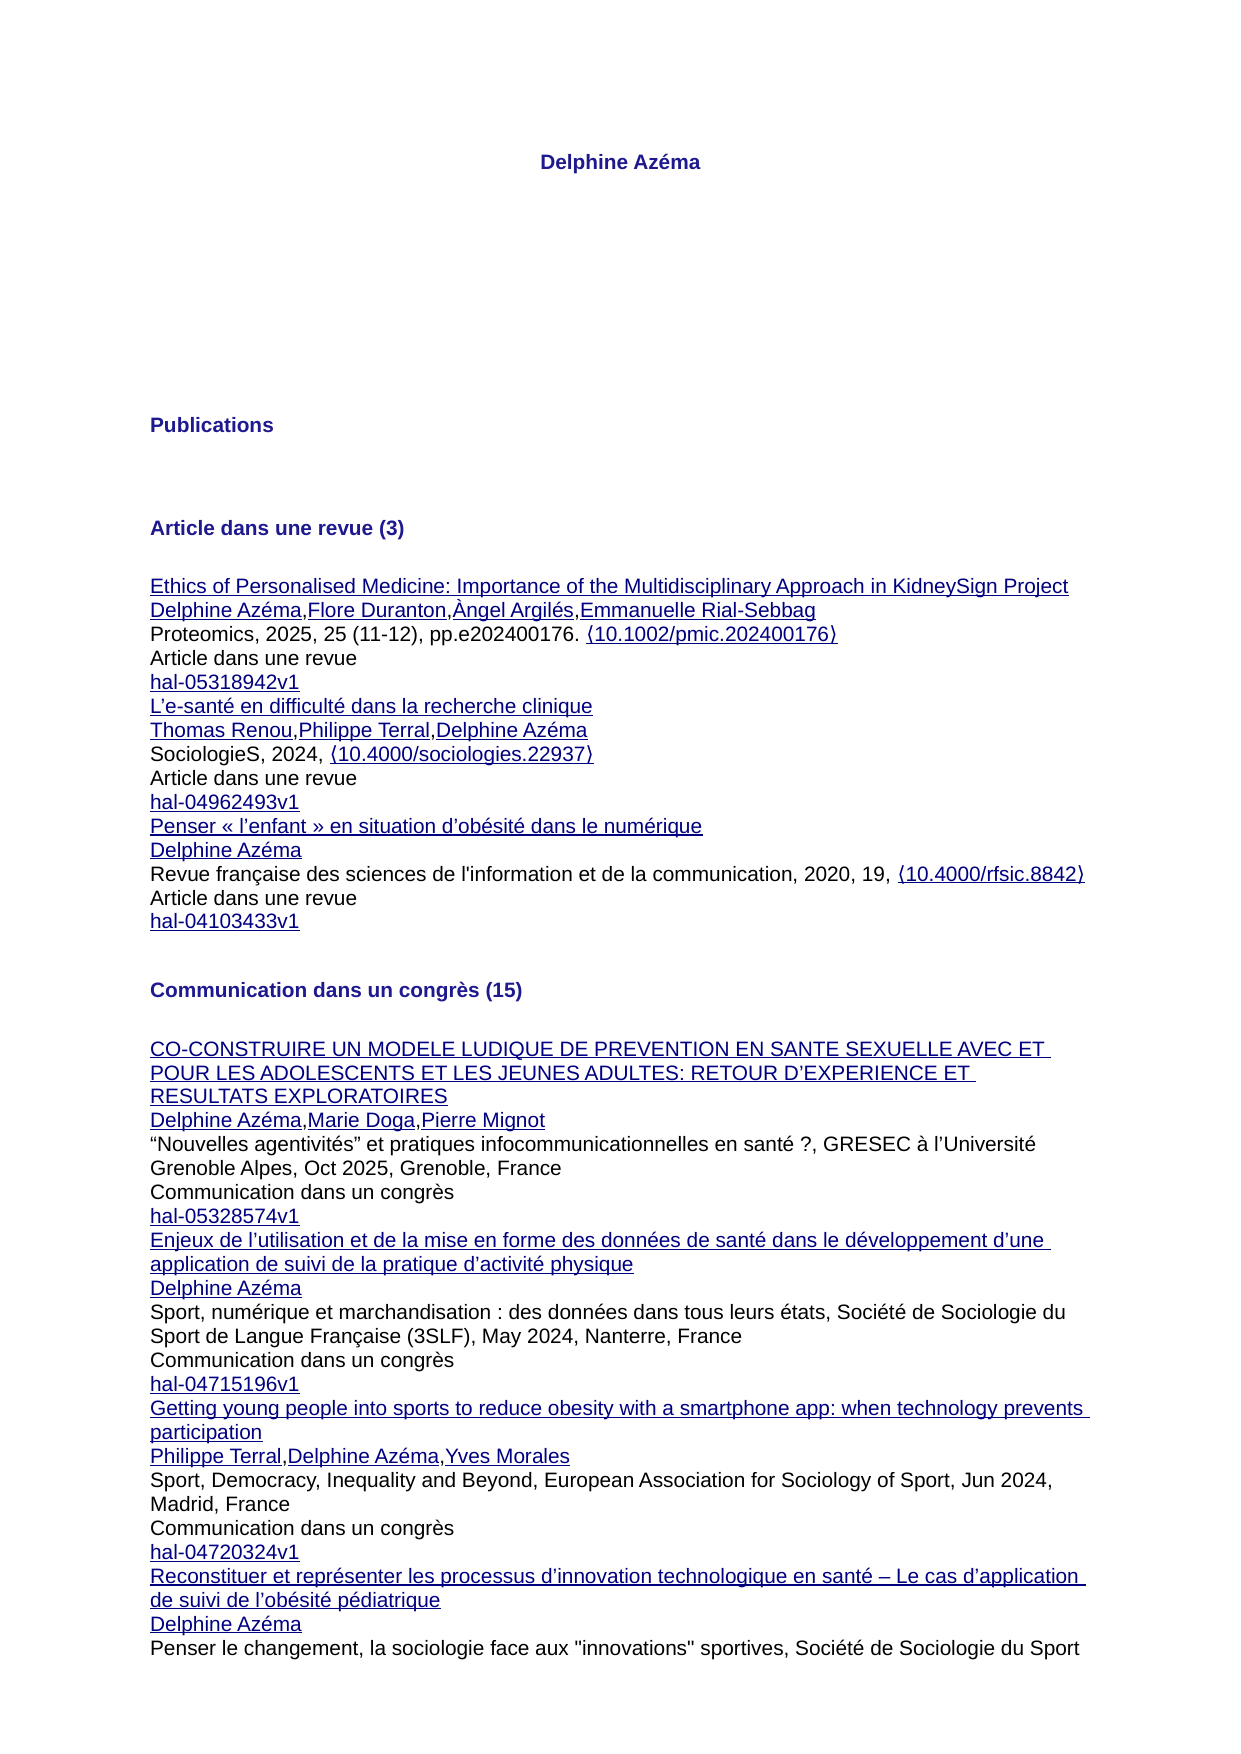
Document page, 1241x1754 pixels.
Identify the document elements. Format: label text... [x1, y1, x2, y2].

table_cell Getting young people into sports to reduce obesity with a smartphone app: when technology prevents [150, 1396, 1090, 1417]
table_cell Reconstituer et représenter les processus d’innovation technologique en santé – Le cas d’application de suivi de l’obésité pédiatrique Delphine Azéma Penser le changement, la sociologie face aux "innovations" sportives, Société de Sociologie du Sport [150, 1564, 1090, 1659]
subtitle Article dans une revue (3) [150, 516, 1090, 539]
table_cell Enjeux de l’utilisation et de la mise en forme des données de santé dans le développement d’une application de suivi de la pratique d’activité physique Delphine Azéma Sport, numérique et marchandisation : des données dans tous leurs états, Société de Sociologie du Sport de Langue Française (3SLF), May 2024, Nanterre, France Communication dans un congrès hal-04715196v1 [150, 1228, 1090, 1396]
table_cell participation Philippe Terral,Delphine Azéma,Yves Morales Sport, Democracy, Inequality and Beyond, European Association for Sociology of Sport, Jun 2024, Madrid, France Communication dans un congrès hal-04720324v1 [150, 1418, 1090, 1563]
table_header CO-CONSTRUIRE UN MODELE LUDIQUE DE PREVENTION EN SANTE SEXUELLE AVEC ET POUR LES ADOLESCENTS ET LES JEUNES ADULTES: RETOUR D’EXPERIENCE ET RESULTATS EXPLORATOIRES Delphine Azéma,Marie Doga,Pierre Mignot “Nouvelles agentivités” et pratiques infocommunicationnelles en santé ?, GRESEC à l’Université Grenoble Alpes, Oct 2025, Grenoble, France Communication dans un congrès hal-05328574v1 [150, 1036, 1090, 1228]
subtitle Publications [150, 412, 1090, 436]
table_cell L’e-santé en difficulté dans la recherche clinique Thomas Renou,Philippe Terral,Delphine Azéma SociologieS, 2024, ⟨10.4000/sociologies.22937⟩ Article dans une revue hal-04962493v1 [150, 694, 1090, 813]
subtitle Delphine Azéma [150, 150, 1090, 174]
subtitle Communication dans un congrès (15) [150, 978, 1090, 1002]
table_cell Penser « l’enfant » en situation d’obésité dans le numérique Delphine Azéma Revue française des sciences de l'information et de la communication, 2020, 19, ⟨10.4000/rfsic.8842⟩ Article dans une revue hal-04103433v1 [150, 814, 1090, 933]
table_header Ethics of Personalised Medicine: Importance of the Multidisciplinary Approach in KidneySign Project Delphine Azéma,Flore Duranton,Àngel Argilés,Emmanuelle Rial-Sebbag Proteomics, 2025, 25 (11-12), pp.e202400176. ⟨10.1002/pmic.202400176⟩ Article dans une revue hal-05318942v1 [150, 574, 1090, 694]
